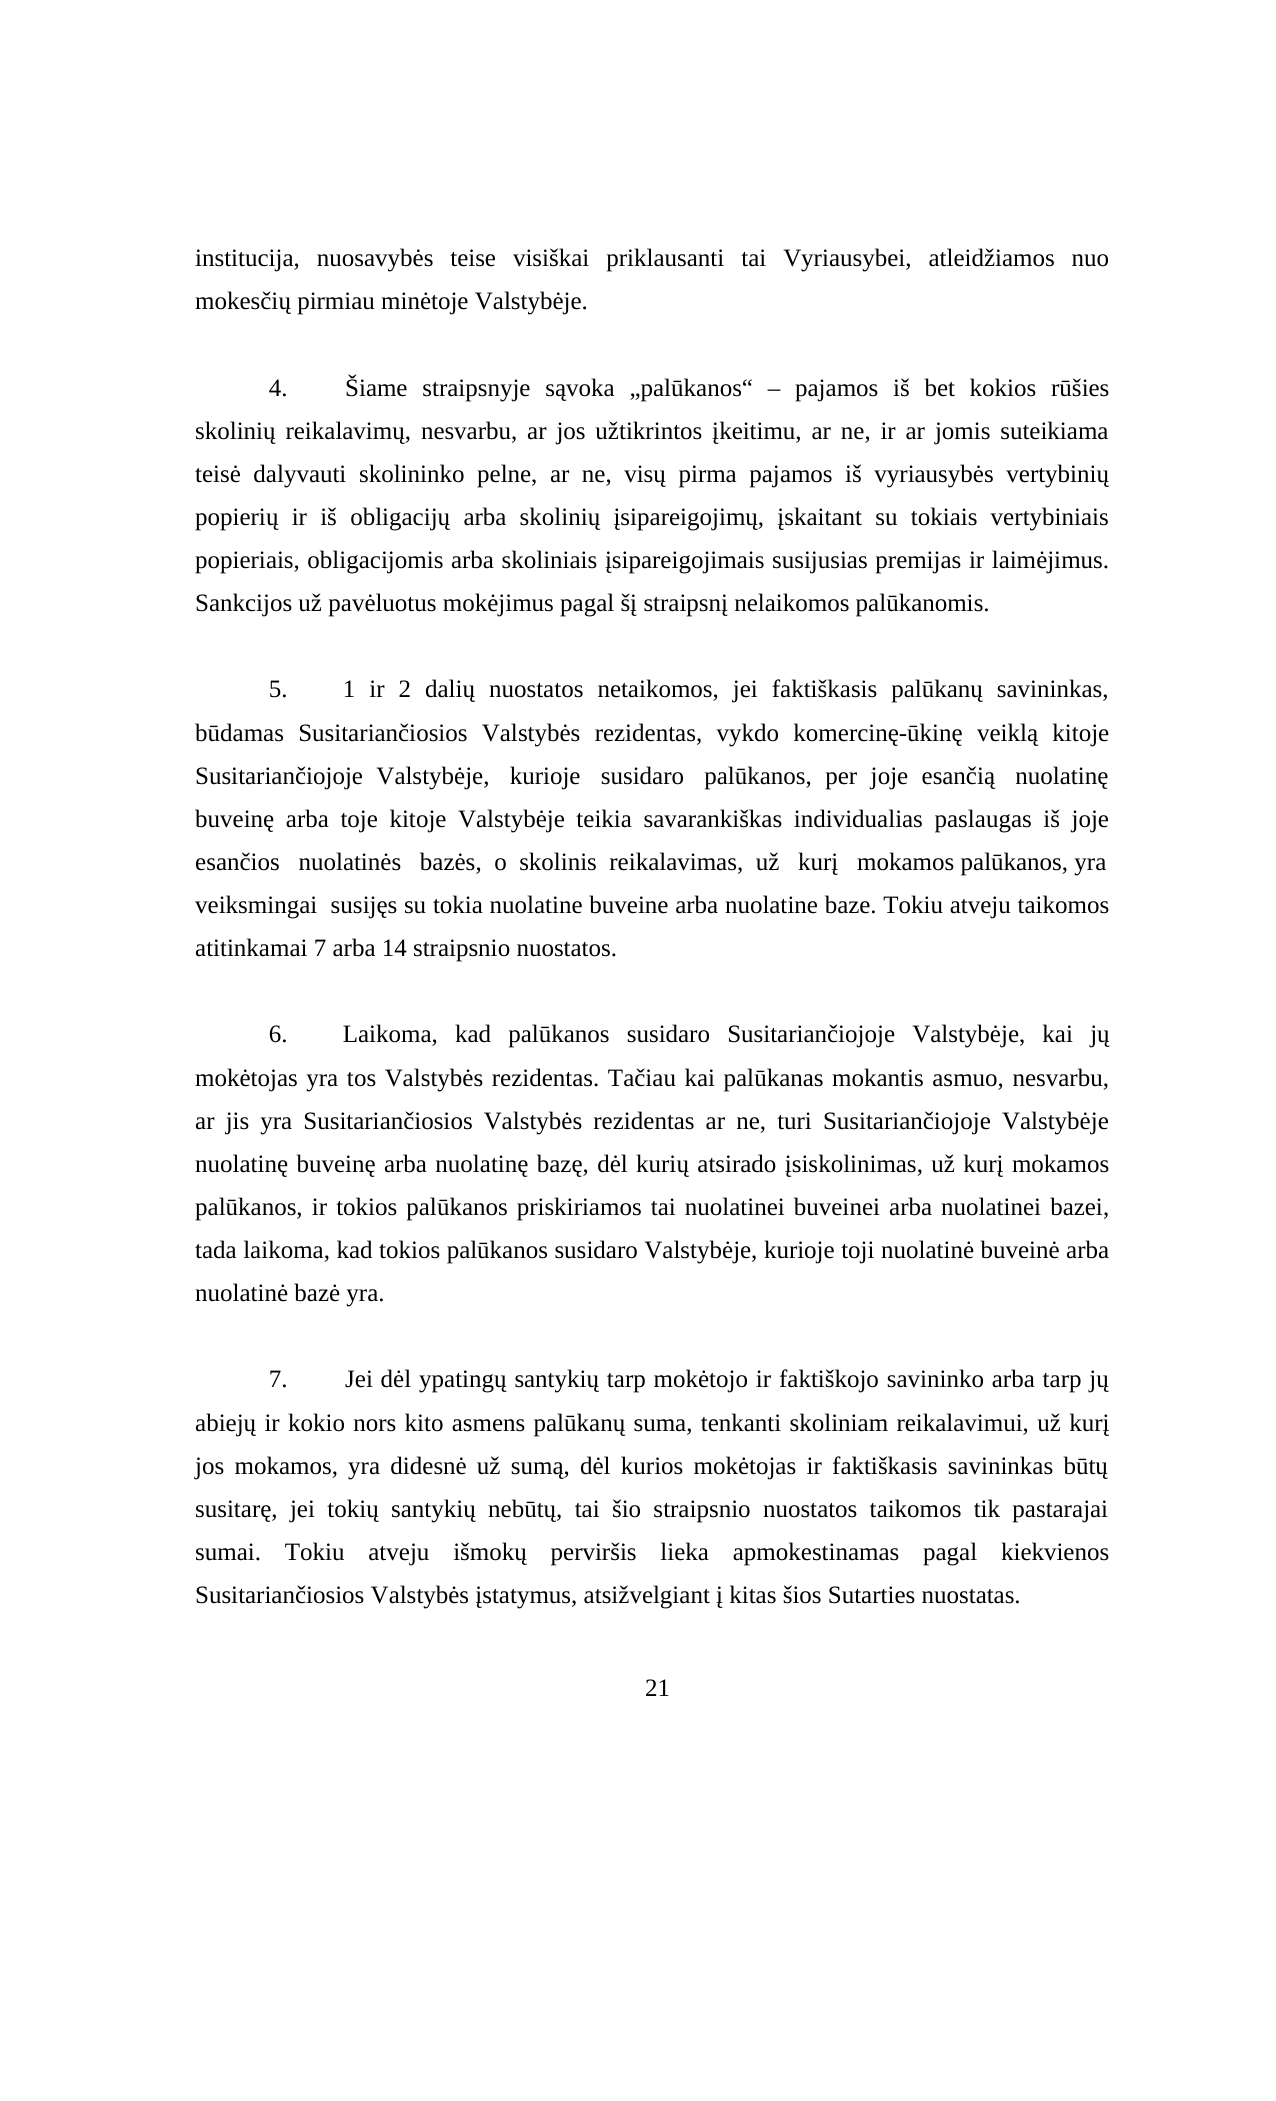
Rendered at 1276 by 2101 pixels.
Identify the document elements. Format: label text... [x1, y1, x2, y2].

text 7. Jei dėl ypatingų santykių tarp mokėtojo ir faktiškojo savininko arba tarp jų abiejų ir kokio nors kito asmens palūkanų suma, tenkanti skoliniam reikalavimui, už kurį jos mokamos, yra didesnė už sumą, dėl kurios mokėtojas ir faktiškasis savininkas būtų susitarę, jei tokių santykių nebūtų, tai šio straipsnio nuostatos taikomos tik pastarajai sumai. Tokiu atveju išmokų perviršis lieka apmokestinamas pagal kiekvienos Susitariančiosios Valstybės įstatymus, atsižvelgiant į kitas šios Sutarties nuostatas. [195, 1364, 1110, 1609]
text institucija, nuosavybės teise visiškai priklausanti tai Vyriausybei, atleidžiamos nuo mokesčių pirmiau minėtoje Valstybėje. [195, 243, 1110, 315]
text 5. 1 ir 2 dalių nuostatos netaikomos, jei faktiškasis palūkanų savininkas, būdamas Susitariančiosios Valstybės rezidentas, vykdo komercinę-ūkinę veiklą kitoje Susitariančiojoje Valstybėje, kurioje susidaro palūkanos, per joje esančią nuolatinę buveinę arba toje kitoje Valstybėje teikia savarankiškas individualias paslaugas iš joje esančios nuolatinės bazės, o skolinis reikalavimas, už kurį mokamos palūkanos, yra [195, 674, 1110, 876]
text 4. Šiame straipsnyje sąvoka „palūkanos“ – pajamos iš bet kokios rūšies skolinių reikalavimų, nesvarbu, ar jos užtikrintos įkeitimu, ar ne, ir ar jomis suteikiama teisė dalyvauti skolininko pelne, ar ne, visų pirma pajamos iš vyriausybės vertybinių popierių ir iš obligacijų arba skolinių įsipareigojimų, įskaitant su tokiais vertybiniais popieriais, obligacijomis arba skoliniais įsipareigojimais susijusias premijas ir laimėjimus. Sankcijos už pavėluotus mokėjimus pagal šį straipsnį nelaikomos palūkanomis. [195, 373, 1110, 617]
text veiksmingai susijęs su tokia nuolatine buveine arba nuolatine baze. Tokiu atveju taikomos atitinkamai 7 arba 14 straipsnio nuostatos. [195, 890, 1110, 962]
text 6. Laikoma, kad palūkanos susidaro Susitariančiojoje Valstybėje, kai jų mokėtojas yra tos Valstybės rezidentas. Tačiau kai palūkanas mokantis asmuo, nesvarbu, ar jis yra Susitariančiosios Valstybės rezidentas ar ne, turi Susitariančiojoje Valstybėje nuolatinę buveinę arba nuolatinę bazę, dėl kurių atsirado įsiskolinimas, už kurį mokamos palūkanos, ir tokios palūkanos priskiriamos tai nuolatinei buveinei arba nuolatinei bazei, tada laikoma, kad tokios palūkanos susidaro Valstybėje, kurioje toji nuolatinė buveinė arba nuolatinė bazė yra. [195, 1019, 1110, 1307]
